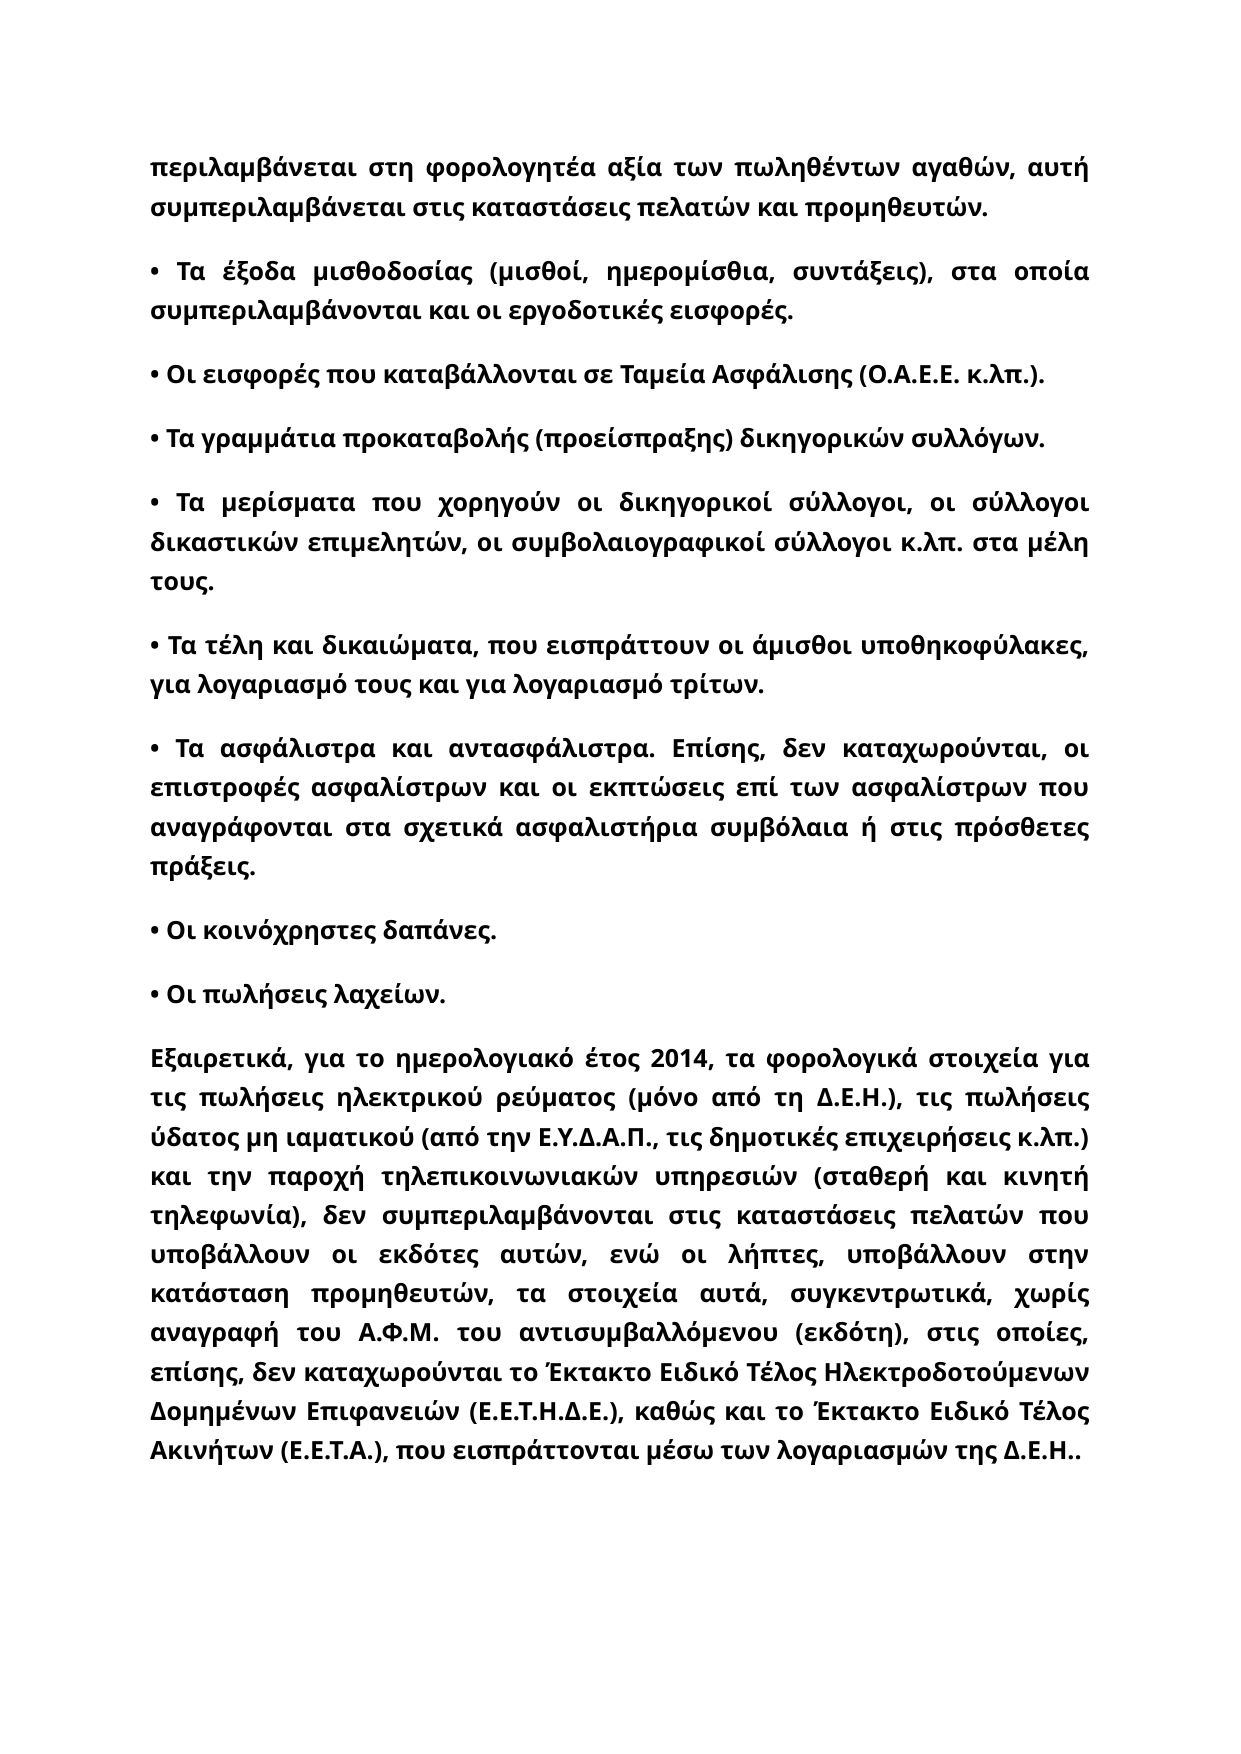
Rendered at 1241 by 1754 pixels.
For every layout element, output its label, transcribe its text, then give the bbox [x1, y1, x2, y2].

text • Οι κοινόχρηστες δαπάνες. [150, 912, 1090, 947]
text Εξαιρετικά, για το ημερολογιακό έτος 2014, τα φορολογικά στοιχεία για τις πωλήσεις ηλεκτρικού ρεύματος (μόνο από τη Δ.Ε.Η.), τις πωλήσεις ύδατος μη ιαματικού (από την Ε.Υ.Δ.Α.Π., τις δημοτικές επιχειρήσεις κ.λπ.) και την παροχή τηλεπικοινωνιακών υπηρεσιών (σταθερή και κινητή τηλεφωνία), δεν συμπεριλαμβάνονται στις καταστάσεις πελατών που υποβάλλουν οι εκδότες αυτών, ενώ οι λήπτες, υποβάλλουν στην κατάσταση προμηθευτών, τα στοιχεία αυτά, συγκεντρωτικά, χωρίς αναγραφή του Α.Φ.Μ. του αντισυμβαλλόμενου (εκδότη), στις οποίες, επίσης, δεν καταχωρούνται το Έκτακτο Ειδικό Τέλος Ηλεκτροδοτούμενων Δομημένων Επιφανειών (Ε.Ε.Τ.Η.Δ.Ε.), καθώς και το Έκτακτο Ειδικό Τέλος Ακινήτων (Ε.Ε.Τ.Α.), που εισπράττονται μέσω των λογαριασμών της Δ.Ε.Η.. [150, 1041, 1090, 1467]
text • Οι εισφορές που καταβάλλονται σε Ταμεία Ασφάλισης (Ο.Α.Ε.Ε. κ.λπ.). [150, 357, 1090, 391]
text • Τα μερίσματα που χορηγούν οι δικηγορικοί σύλλογοι, οι σύλλογοι δικαστικών επιμελητών, οι συμβολαιογραφικοί σύλλογοι κ.λπ. στα μέλη τους. [150, 485, 1090, 597]
text περιλαμβάνεται στη φορολογητέα αξία των πωληθέντων αγαθών, αυτή συμπεριλαμβάνεται στις καταστάσεις πελατών και προμηθευτών. [150, 150, 1090, 223]
text • Οι πωλήσεις λαχείων. [150, 977, 1090, 1011]
text • Τα ασφάλιστρα και αντασφάλιστρα. Επίσης, δεν καταχωρούνται, οι επιστροφές ασφαλίστρων και οι εκπτώσεις επί των ασφαλίστρων που αναγράφονται στα σχετικά ασφαλιστήρια συμβόλαια ή στις πρόσθετες πράξεις. [150, 731, 1090, 882]
text • Τα γραμμάτια προκαταβολής (προείσπραξης) δικηγορικών συλλόγων. [150, 421, 1090, 455]
text • Τα τέλη και δικαιώματα, που εισπράττουν οι άμισθοι υποθηκοφύλακες, για λογαριασμό τους και για λογαριασμό τρίτων. [150, 627, 1090, 701]
text • Τα έξοδα μισθοδοσίας (μισθοί, ημερομίσθια, συντάξεις), στα οποία συμπεριλαμβάνονται και οι εργοδοτικές εισφορές. [150, 253, 1090, 327]
